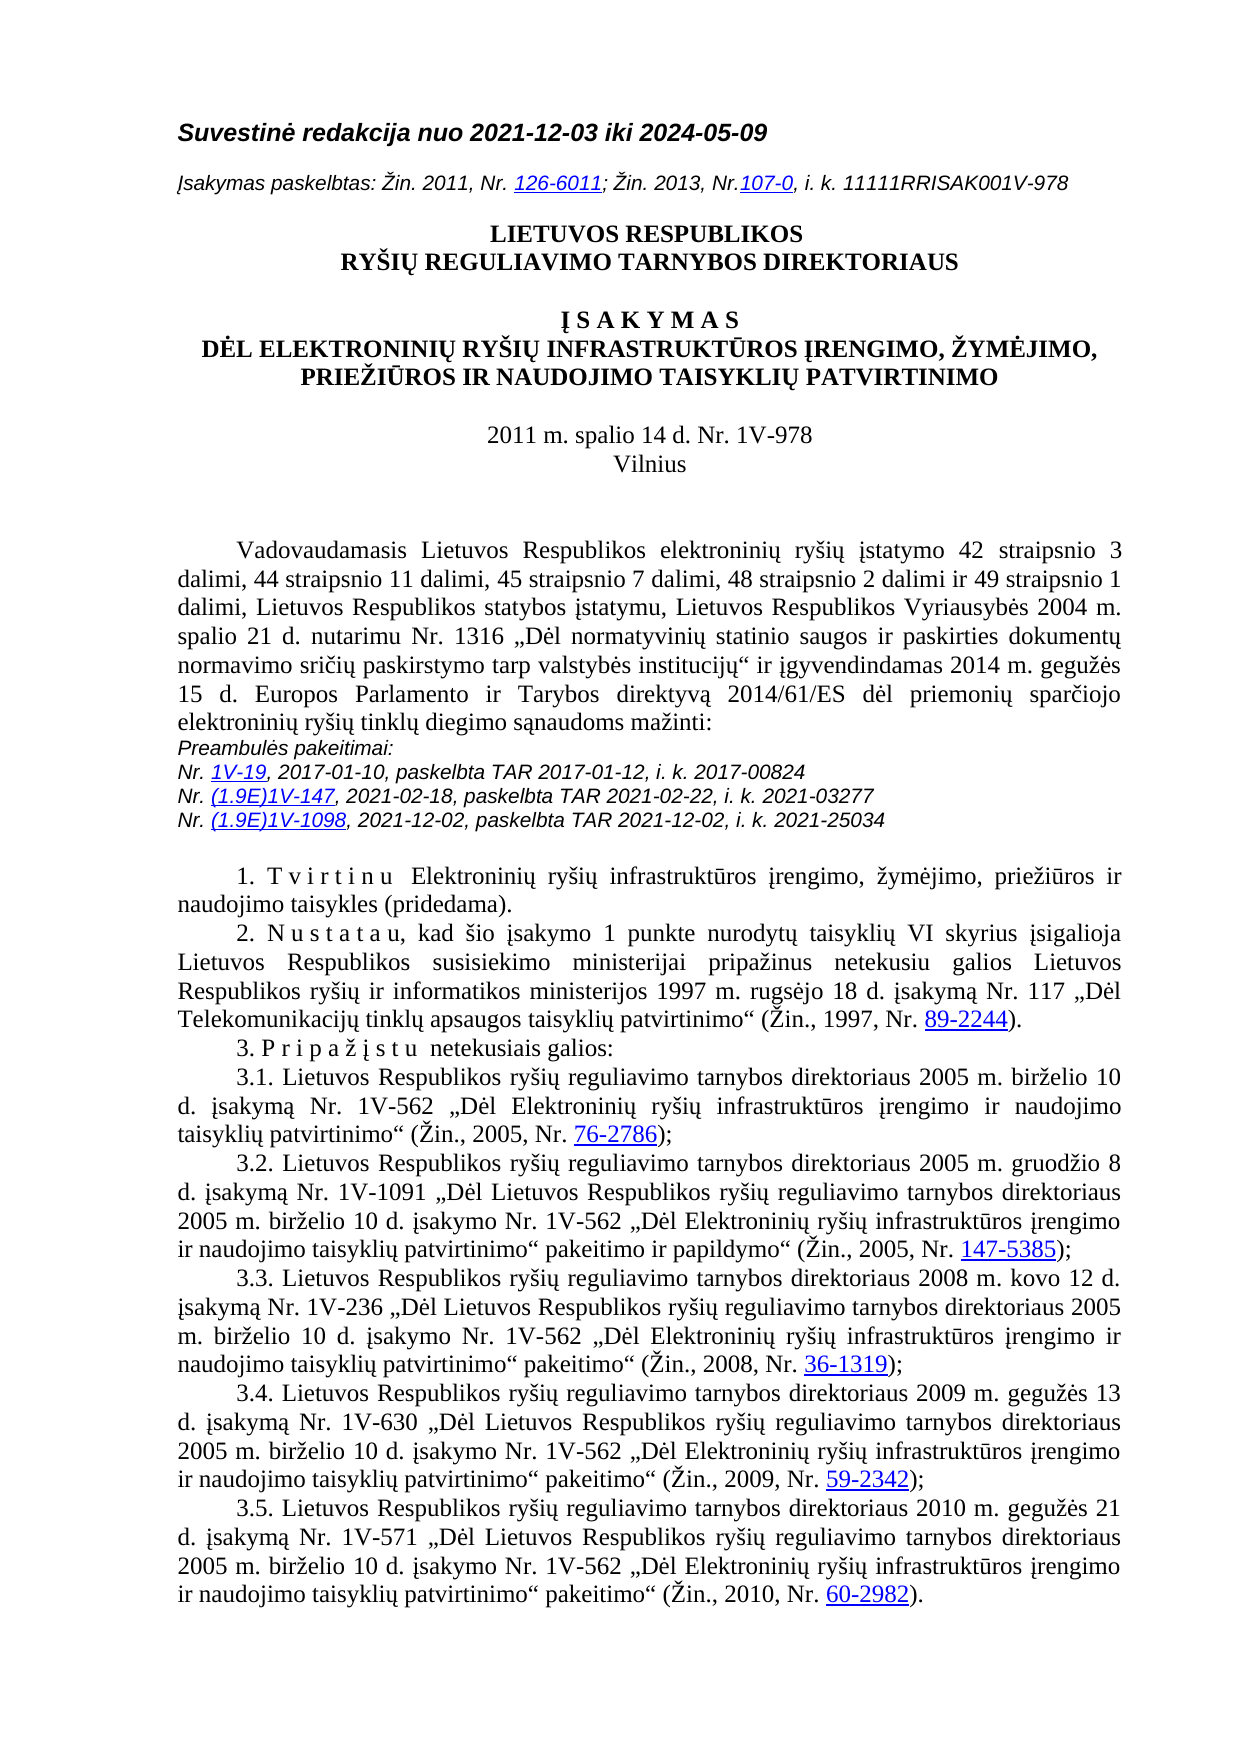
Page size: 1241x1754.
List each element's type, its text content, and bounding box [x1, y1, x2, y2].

text Nr. (1.9E)1V-147, 2021-02-18, paskelbta TAR 2021-02-22, i. k. 2021-03277 [177, 784, 1122, 808]
text LIETUVOS RESPUBLIKOS [177, 219, 1122, 247]
text Suvestinė redakcija nuo 2021-12-03 iki 2024-05-09 [177, 118, 1122, 147]
text 2011 m. spalio 14 d. Nr. 1V-978 [177, 420, 1122, 449]
text 2. Nustatau, kad šio įsakymo 1 punkte nurodytų taisyklių VI skyrius įsigalioja Lietuvos Respublikos susisiekimo ministerijai pripažinus netekusiu galios Lietuvos Respublikos ryšių ir informatikos ministerijos 1997 m. rugsėjo 18 d. įsakymą Nr. 117 „Dėl Telekomunikacijų tinklų apsaugos taisyklių patvirtinimo“ (Žin., 1997, Nr. 89-2244). [177, 918, 1122, 1033]
text ĮSAKYMAS [177, 305, 1122, 334]
text DĖL ELEKTRONINIŲ RYŠIŲ INFRASTRUKTŪROS ĮRENGIMO, ŽYMĖJIMO, PRIEŽIŪROS IR NAUDOJIMO TAISYKLIŲ PATVIRTINIMO [177, 334, 1122, 391]
text 3. Pripažįstu netekusiais galios: [177, 1033, 1122, 1062]
text Preambulės pakeitimai: [177, 736, 1122, 760]
text 3.3. Lietuvos Respublikos ryšių reguliavimo tarnybos direktoriaus 2008 m. kovo 12 d. įsakymą Nr. 1V-236 „Dėl Lietuvos Respublikos ryšių reguliavimo tarnybos direktoriaus 2005 m. birželio 10 d. įsakymo Nr. 1V-562 „Dėl Elektroninių ryšių infrastruktūros įrengimo ir naudojimo taisyklių patvirtinimo“ pakeitimo“ (Žin., 2008, Nr. 36-1319); [177, 1263, 1122, 1378]
text 3.1. Lietuvos Respublikos ryšių reguliavimo tarnybos direktoriaus 2005 m. birželio 10 d. įsakymą Nr. 1V-562 „Dėl Elektroninių ryšių infrastruktūros įrengimo ir naudojimo taisyklių patvirtinimo“ (Žin., 2005, Nr. 76-2786); [177, 1062, 1122, 1148]
text Nr. (1.9E)1V-1098, 2021-12-02, paskelbta TAR 2021-12-02, i. k. 2021-25034 [177, 808, 1122, 832]
text 1. Tvirtinu Elektroninių ryšių infrastruktūros įrengimo, žymėjimo, priežiūros ir naudojimo taisykles (pridedama). [177, 861, 1122, 918]
text RYŠIŲ REGULIAVIMO TARNYBOS DIREKTORIAUS [177, 247, 1122, 276]
text Nr. 1V-19, 2017-01-10, paskelbta TAR 2017-01-12, i. k. 2017-00824 [177, 760, 1122, 784]
text 3.4. Lietuvos Respublikos ryšių reguliavimo tarnybos direktoriaus 2009 m. gegužės 13 d. įsakymą Nr. 1V-630 „Dėl Lietuvos Respublikos ryšių reguliavimo tarnybos direktoriaus 2005 m. birželio 10 d. įsakymo Nr. 1V-562 „Dėl Elektroninių ryšių infrastruktūros įrengimo ir naudojimo taisyklių patvirtinimo“ pakeitimo“ (Žin., 2009, Nr. 59-2342); [177, 1378, 1122, 1493]
text Vilnius [177, 449, 1122, 477]
text Vadovaudamasis Lietuvos Respublikos elektroninių ryšių įstatymo 42 straipsnio 3 dalimi, 44 straipsnio 11 dalimi, 45 straipsnio 7 dalimi, 48 straipsnio 2 dalimi ir 49 straipsnio 1 dalimi, Lietuvos Respublikos statybos įstatymu, Lietuvos Respublikos Vyriausybės 2004 m. spalio 21 d. nutarimu Nr. 1316 „Dėl normatyvinių statinio saugos ir paskirties dokumentų normavimo sričių paskirstymo tarp valstybės institucijų“ ir įgyvendindamas 2014 m. gegužės 15 d. Europos Parlamento ir Tarybos direktyvą 2014/61/ES dėl priemonių sparčiojo elektroninių ryšių tinklų diegimo sąnaudoms mažinti: [177, 535, 1122, 736]
text Įsakymas paskelbtas: Žin. 2011, Nr. 126-6011; Žin. 2013, Nr.107-0, i. k. 11111RRISAK001V-978 [177, 171, 1122, 195]
text 3.2. Lietuvos Respublikos ryšių reguliavimo tarnybos direktoriaus 2005 m. gruodžio 8 d. įsakymą Nr. 1V-1091 „Dėl Lietuvos Respublikos ryšių reguliavimo tarnybos direktoriaus 2005 m. birželio 10 d. įsakymo Nr. 1V-562 „Dėl Elektroninių ryšių infrastruktūros įrengimo ir naudojimo taisyklių patvirtinimo“ pakeitimo ir papildymo“ (Žin., 2005, Nr. 147-5385); [177, 1148, 1122, 1263]
text 3.5. Lietuvos Respublikos ryšių reguliavimo tarnybos direktoriaus 2010 m. gegužės 21 d. įsakymą Nr. 1V-571 „Dėl Lietuvos Respublikos ryšių reguliavimo tarnybos direktoriaus 2005 m. birželio 10 d. įsakymo Nr. 1V-562 „Dėl Elektroninių ryšių infrastruktūros įrengimo ir naudojimo taisyklių patvirtinimo“ pakeitimo“ (Žin., 2010, Nr. 60-2982). [177, 1493, 1122, 1608]
